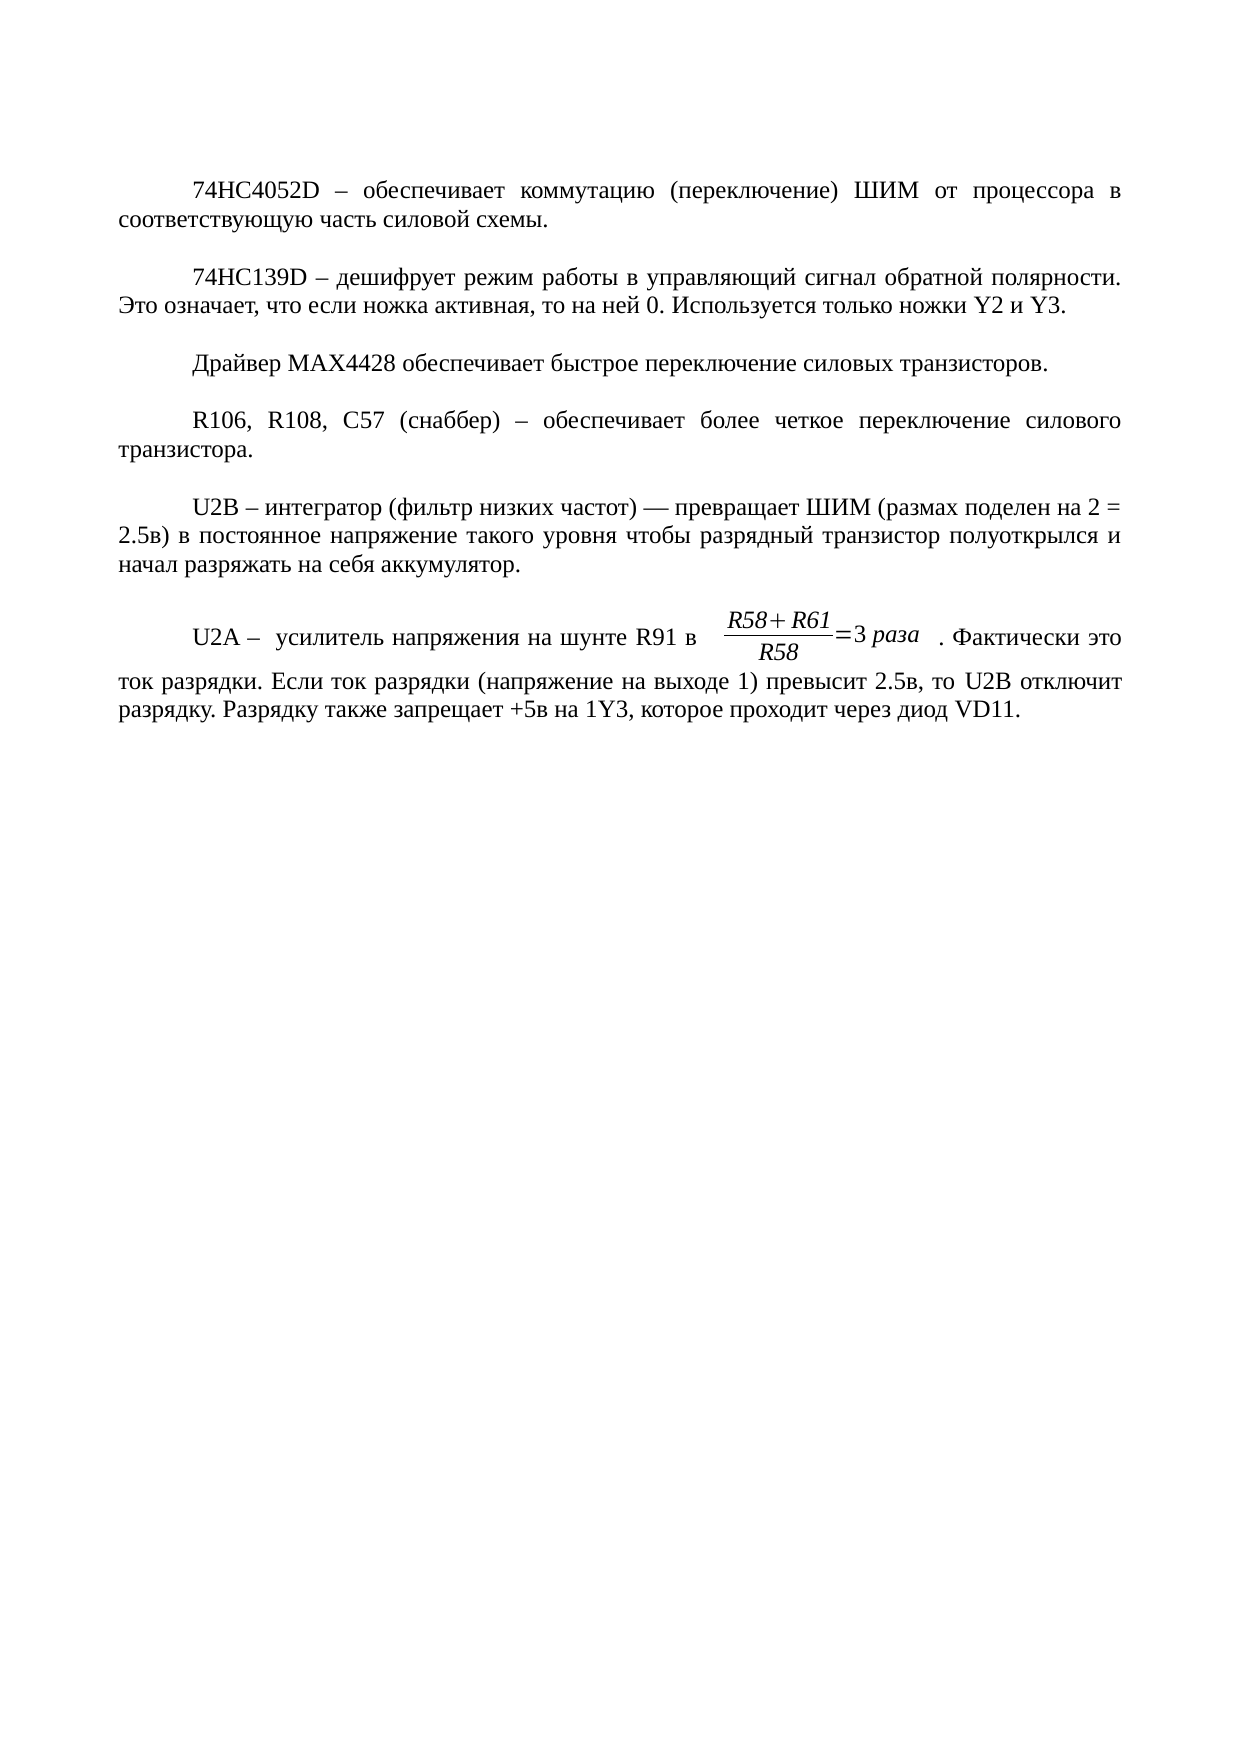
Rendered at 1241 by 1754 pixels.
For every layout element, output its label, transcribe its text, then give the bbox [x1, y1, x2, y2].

text R106, R108, C57 (снаббер) – обеспечивает более четкое переключение силового транзистора. [118, 406, 1122, 463]
text U2A – усилитель напряжения на шунте R91 в . Фактически это ток разрядки. Если ток разрядки (напряжение на выходе 1) превысит 2.5в, то U2B отключит разрядку. Разрядку также запрещает +5в на 1Y3, которое проходит через диод VD11. [118, 607, 1122, 723]
text U2B – интегратор (фильтр низких частот) — превращает ШИМ (размах поделен на 2 = 2.5в) в постоянное напряжение такого уровня чтобы разрядный транзистор полуоткрылся и начал разряжать на себя аккумулятор. [118, 492, 1122, 578]
text 74HC4052D – обеспечивает коммутацию (переключение) ШИМ от процессора в соответствующую часть силовой схемы. [118, 176, 1122, 233]
text 74HC139D – дешифрует режим работы в управляющий сигнал обратной полярности. Это означает, что если ножка активная, то на ней 0. Используется только ножки Y2 и Y3. [118, 262, 1122, 319]
text Драйвер MAX4428 обеспечивает быстрое переключение силовых транзисторов. [118, 348, 1122, 377]
